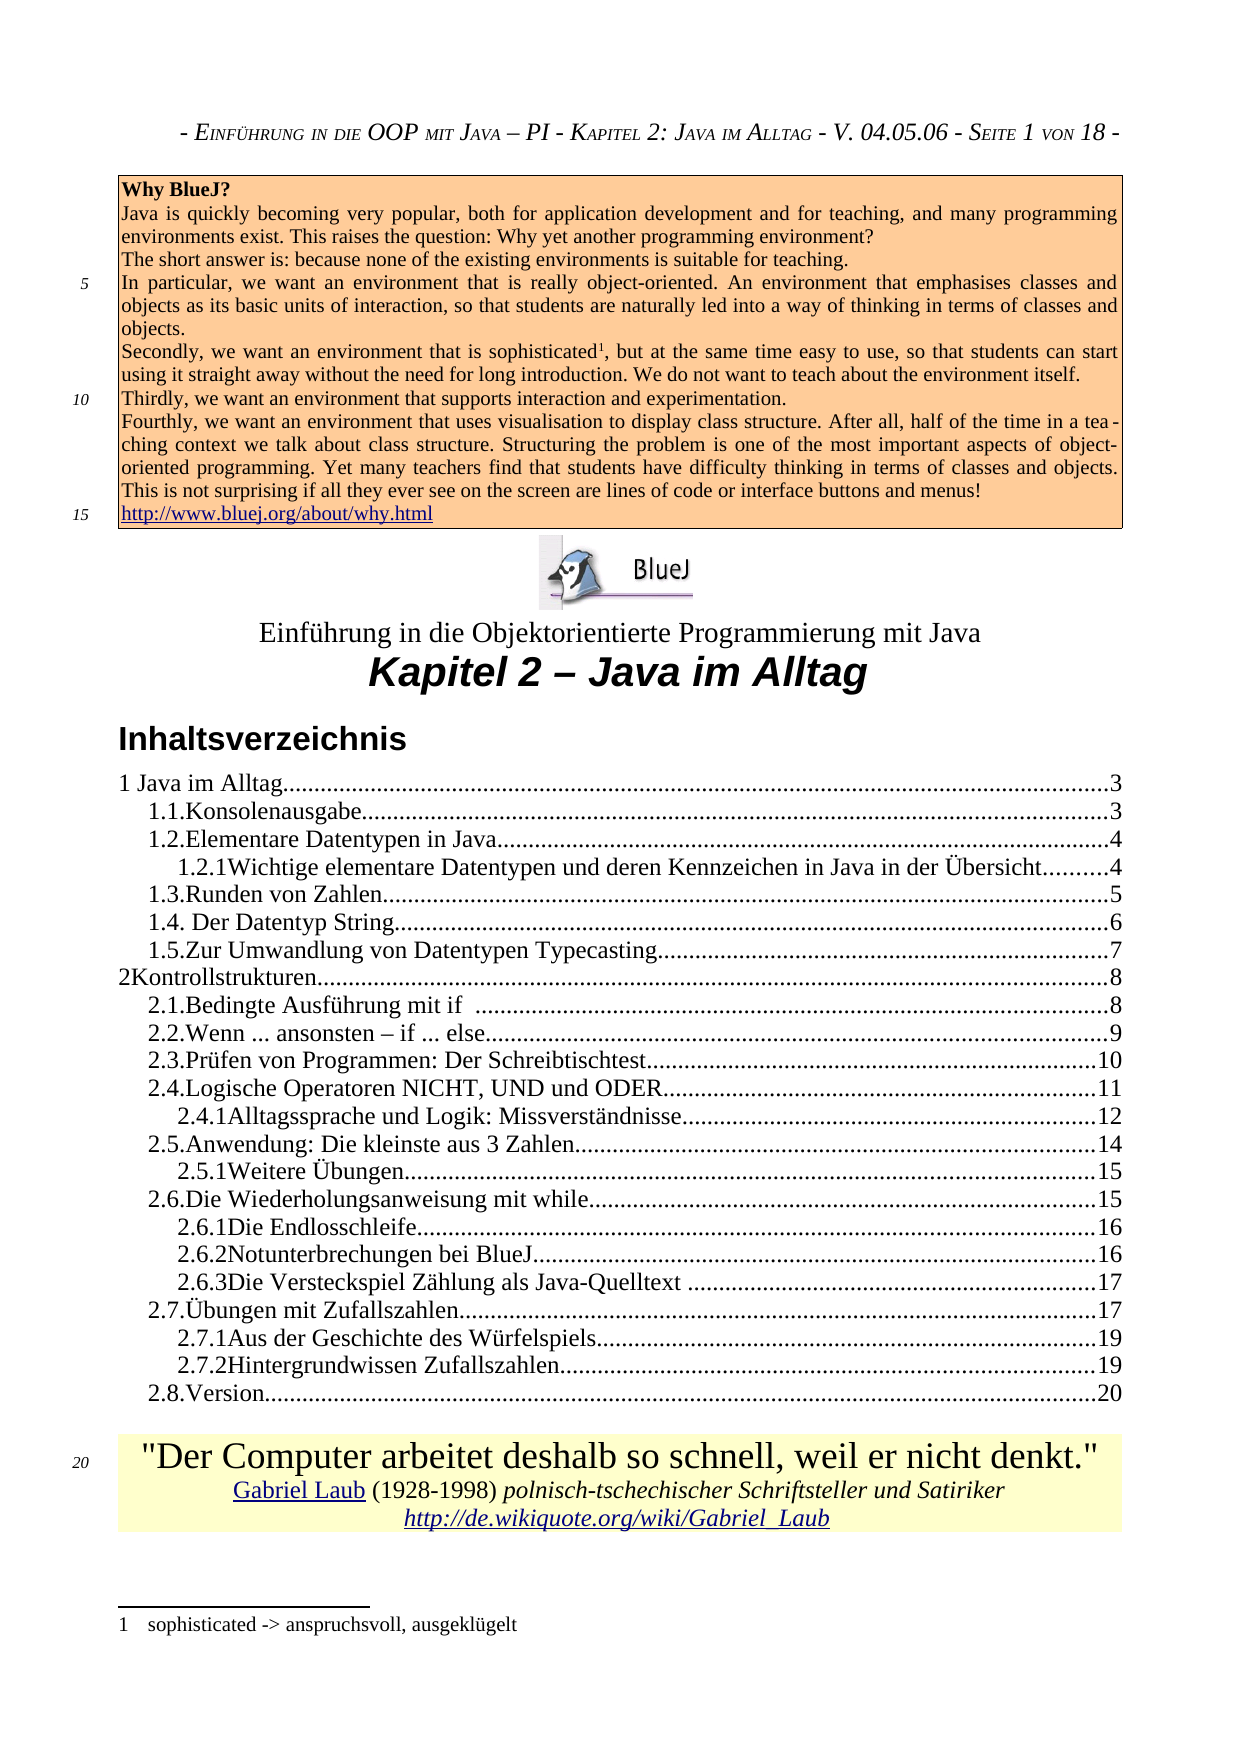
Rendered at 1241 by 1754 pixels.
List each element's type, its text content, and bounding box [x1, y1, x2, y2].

text 1.2.Elementare Datentypen in Java 4 [148, 825, 1122, 853]
text 1.2.1Wichtige elementare Datentypen und deren Kennzeichen in Java in der Übersicht 4 [177, 853, 1122, 880]
text Einführung in die Objektorientierte Programmierung mit Java [118, 616, 1122, 648]
text 1 Java im Alltag 3 [118, 769, 1122, 797]
text http://www.bluej.org/about/why.html [119, 499, 1122, 528]
subtitle Inhaltsverzeichnis [118, 720, 1122, 757]
text Fourthly, we want an environment that uses visualisation to display class structure. After all, half of the time in a tea­ching context we talk about class structure. Structuring the problem is one of the most important aspects of object-oriented programming. Yet many teachers find that students have difficulty thinking in terms of classes and objects. This is not surprising if all they ever see on the screen are lines of code or interface buttons and menus! [119, 407, 1122, 499]
text 2.4.1Alltagssprache und Logik: Missverständnisse 12 [177, 1102, 1122, 1130]
text Why BlueJ? [119, 176, 1122, 198]
text 2.6.2Notunterbrechungen bei BlueJ 16 [177, 1241, 1122, 1268]
text http://de.wikiquote.org/wiki/Gabriel_Laub [118, 1504, 1122, 1532]
text 2.8.Version 20 [148, 1379, 1122, 1407]
text Java is quickly becoming very popular, both for application development and for teaching, and many programming environments exist. This raises the ques­tion: Why yet another programming environment? [119, 198, 1122, 245]
text 2.6.3Die Versteckspiel Zählung als Java-Quelltext 17 [177, 1268, 1122, 1296]
text Secondly, we want an environment that is sophisticated, but at the same time easy to use, so that students can start using it straight away without the need for long introduction. We do not want to teach about the environment itself. [119, 337, 1122, 383]
picture [538, 535, 693, 610]
text Gabriel Laub (1928-1998) polnisch-tschechischer Schriftsteller und Satiriker [118, 1476, 1122, 1504]
text 2.6.Die Wiederholungsanweisung mit while 15 [148, 1185, 1122, 1213]
text 1.5.Zur Umwandlung von Datentypen Typecasting 7 [148, 936, 1122, 963]
text "Der Computer arbeitet deshalb so schnell, weil er nicht denkt." [118, 1434, 1122, 1476]
text 2.3.Prüfen von Programmen: Der Schreibtischtest 10 [148, 1047, 1122, 1074]
text 2.6.1Die Endlosschleife 16 [177, 1213, 1122, 1241]
text 2Kontrollstrukturen 8 [118, 963, 1122, 991]
text 2.7.2Hintergrundwissen Zufallszahlen 19 [177, 1351, 1122, 1379]
text 2.7.1Aus der Geschichte des Würfelspiels 19 [177, 1324, 1122, 1351]
text In particular, we want an environment that is really object-oriented. An environment that emphasises classes and objects as its basic units of interaction, so that students are naturally led into a way of thinking in terms of classes and objects. [119, 268, 1122, 337]
text 1.4. Der Datentyp String 6 [148, 908, 1122, 936]
text Kapitel 2 – Java im Alltag [118, 648, 1122, 695]
text 1.3.Runden von Zahlen 5 [148, 880, 1122, 908]
text The short answer is: because none of the existing environments is suitable for teaching. [119, 245, 1122, 268]
text 2.5.1Weitere Übungen 15 [177, 1157, 1122, 1185]
text 1.1.Konsolenausgabe 3 [148, 797, 1122, 825]
text 2.4.Logische Operatoren NICHT, UND und ODER 11 [148, 1074, 1122, 1102]
text 2.5.Anwendung: Die kleinste aus 3 Zahlen. 14 [148, 1130, 1122, 1157]
text 2.2.Wenn ... ansonsten – if ... else 9 [148, 1019, 1122, 1047]
text Thirdly, we want an environment that supports interaction and experimentation. [119, 383, 1122, 407]
text 2.7.Übungen mit Zufallszahlen 17 [148, 1296, 1122, 1324]
text sophisticated -> anspruchsvoll, ausgeklügelt [118, 1613, 1122, 1636]
text 2.1.Bedingte Ausführung mit if 8 [148, 991, 1122, 1019]
